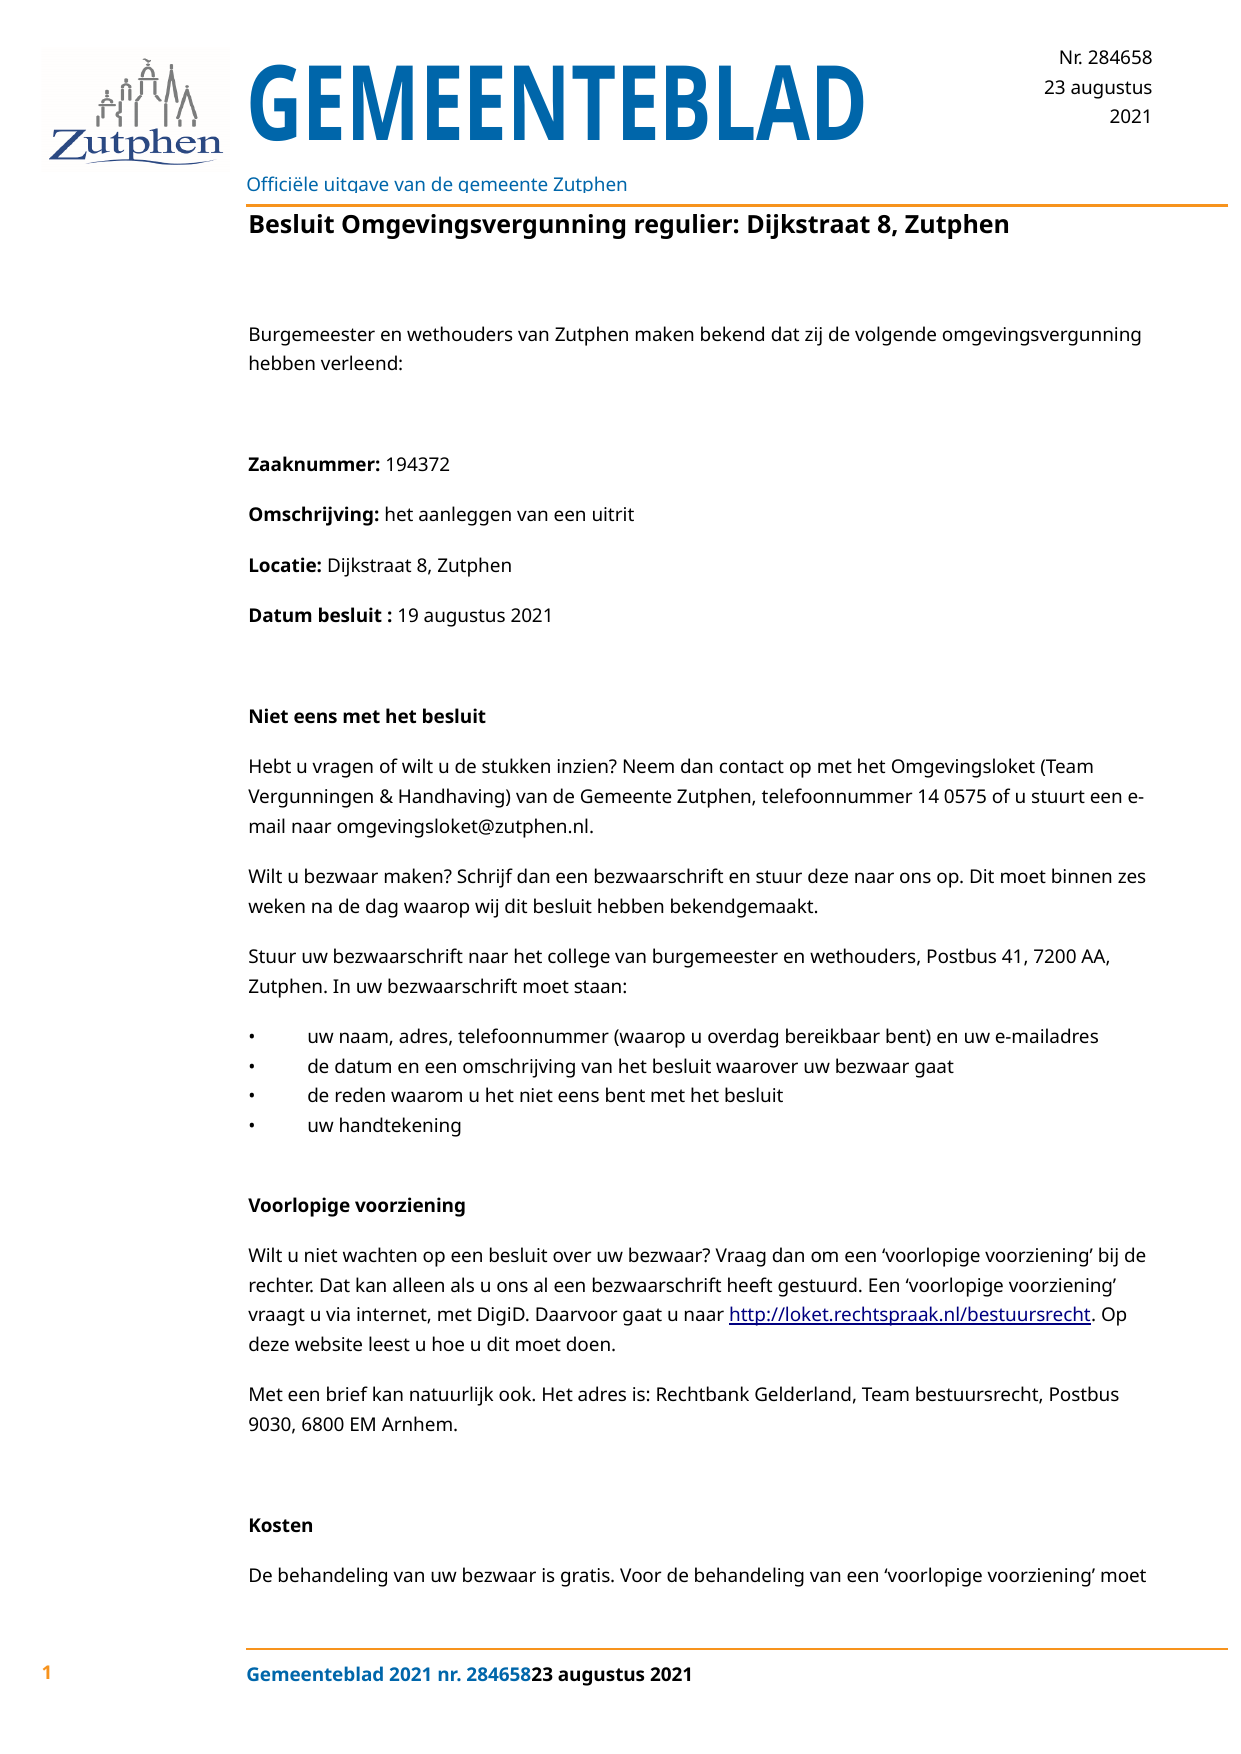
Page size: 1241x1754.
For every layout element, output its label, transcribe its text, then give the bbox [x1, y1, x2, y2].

text Stuur uw bezwaarschrift naar het college van burgemeester en wethouders, Postbus 41, 7200 AA, Zutphen. In uw bezwaarschrift moet staan: [248, 943, 1152, 998]
picture [41, 47, 231, 172]
text Besluit Omgevingsvergunning regulier: Dijkstraat 8, Zutphen [248, 207, 1152, 241]
text De behandeling van uw bezwaar is gratis. Voor de behandeling van een ‘voorlopige voorziening’ moet [248, 1562, 1152, 1588]
text Wilt u niet wachten op een besluit over uw bezwaar? Vraag dan om een ‘voorlopige voorziening’ bij de rechter. Dat kan alleen als u ons al een bezwaarschrift heeft gestuurd. Een ‘voorlopige voorziening’ vraagt u via internet, met DigiD. Daarvoor gaat u naar http://loket.rechtspraak.nl/bestuursrecht. Op deze website leest u hoe u dit moet doen. [248, 1242, 1152, 1357]
text Voorlopige voorziening [248, 1192, 1152, 1218]
text Wilt u bezwaar maken? Schrijf dan een bezwaarschrift en stuur deze naar ons op. Dit moet binnen zes weken na de dag waarop wij dit besluit hebben bekendgemaakt. [248, 863, 1152, 918]
text Kosten [248, 1512, 1152, 1538]
text Omschrijving: het aanleggen van een uitrit [248, 502, 1152, 527]
text Datum besluit : 19 augustus 2021 [248, 602, 1152, 628]
text Burgemeester en wethouders van Zutphen maken bekend dat zij de volgende omgevingsvergunning hebben verleend: [248, 321, 1152, 376]
list de reden waarom u het niet eens bent met het besluit [248, 1082, 1152, 1108]
text Locatie: Dijkstraat 8, Zutphen [248, 552, 1152, 578]
list uw handtekening [248, 1112, 1152, 1138]
list uw naam, adres, telefoonnummer (waarop u overdag bereikbaar bent) en uw e-mailadres [248, 1023, 1152, 1049]
list de datum en een omschrijving van het besluit waarover uw bezwaar gaat [248, 1053, 1152, 1078]
text Met een brief kan natuurlijk ook. Het adres is: Rechtbank Gelderland, Team bestuursrecht, Postbus 9030, 6800 EM Arnhem. [248, 1382, 1152, 1437]
text Zaaknummer: 194372 [248, 451, 1152, 477]
text Hebt u vragen of wilt u de stukken inzien? Neem dan contact op met het Omgevingsloket (Team Vergunningen & Handhaving) van de Gemeente Zutphen, telefoonnummer 14 0575 of u stuurt een e-mail naar omgevingsloket@zutphen.nl. [248, 754, 1152, 838]
text Niet eens met het besluit [248, 703, 1152, 729]
